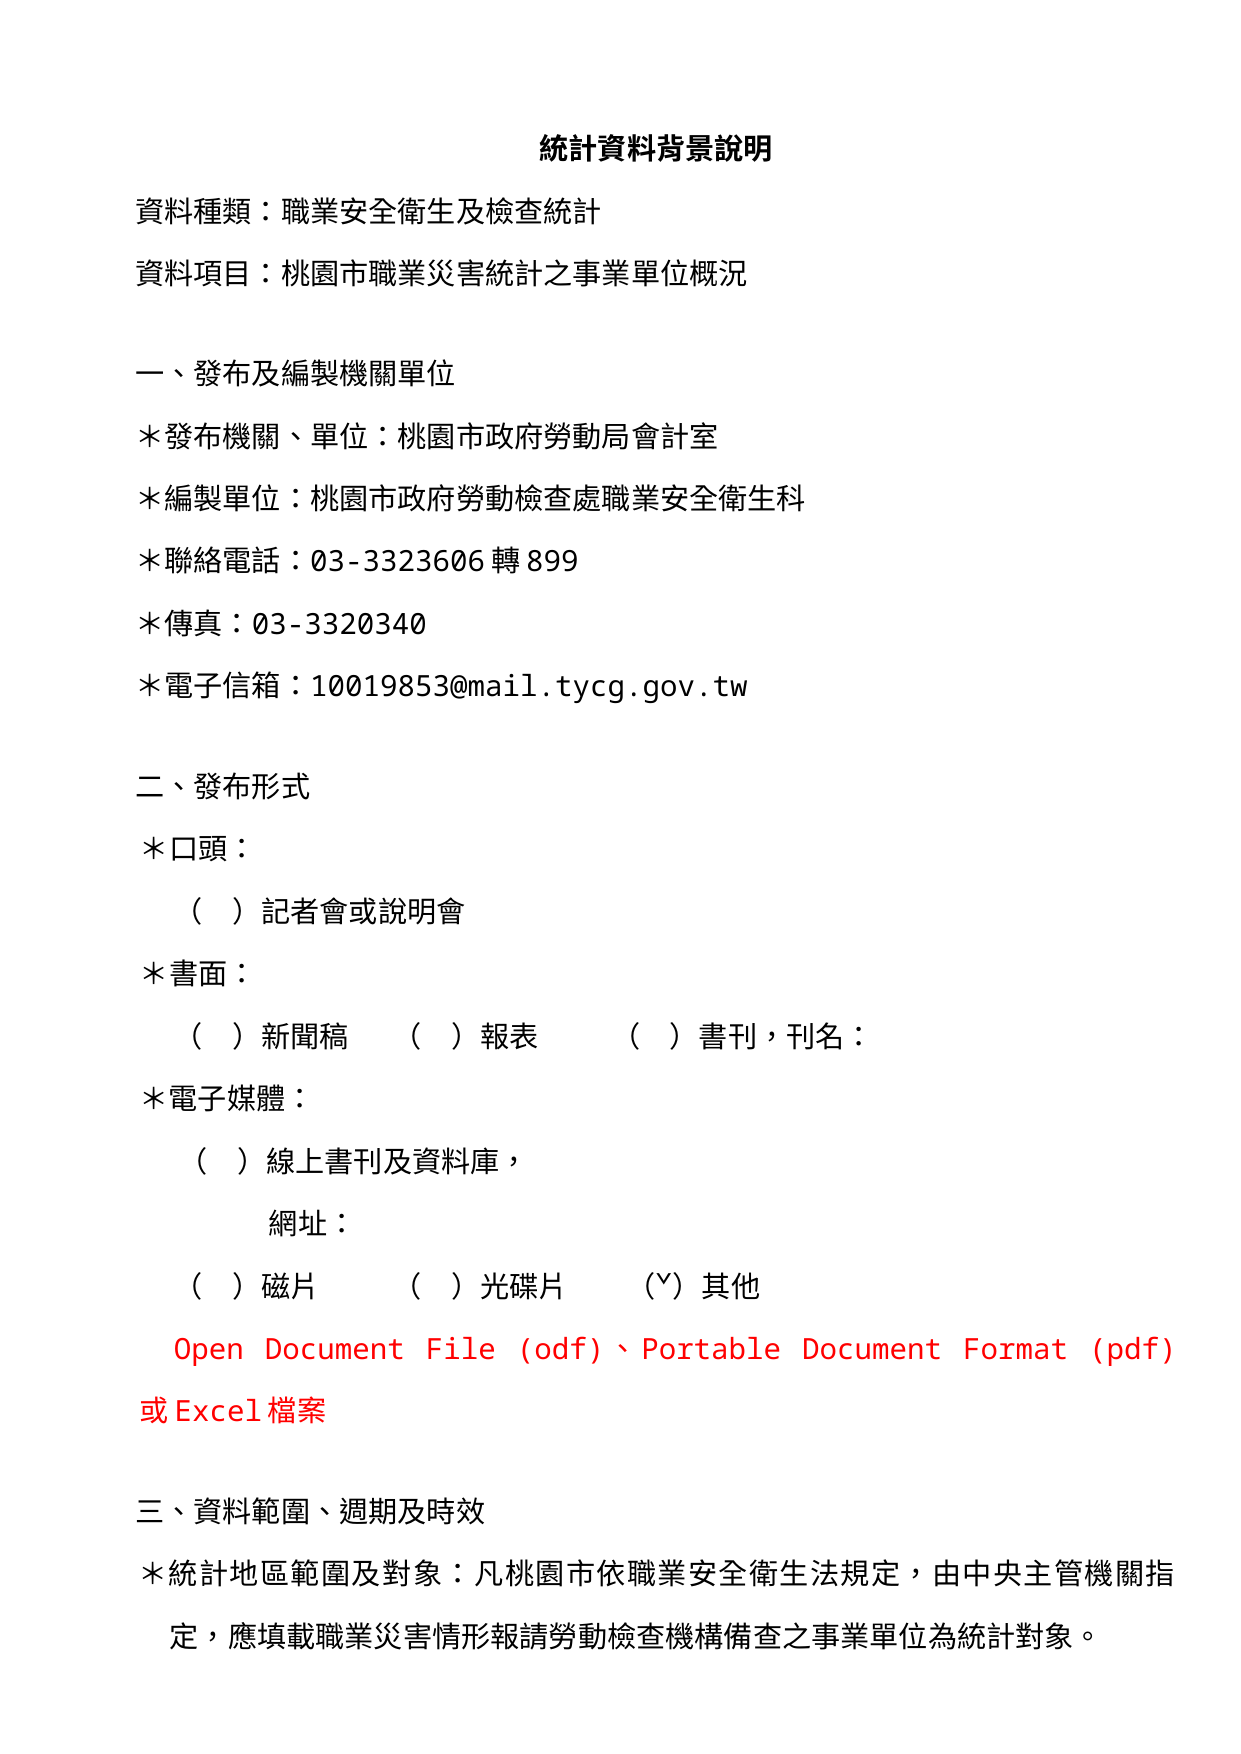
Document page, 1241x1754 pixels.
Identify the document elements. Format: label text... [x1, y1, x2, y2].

table_header 統計資料背景說明 資料種類：職業安全衛生及檢查統計 資料項目：桃園市職業災害統計之事業單位概況 一、發布及編製機關單位 ＊發布機關、單位：桃園市政府勞動局會計室 ＊編製單位：桃園市政府勞動檢查處職業安全衛生科 ＊聯絡電話：03-3323606轉899 ＊傳真：03-3320340 ＊電子信箱：10019853@mail.tycg.gov.tw 二、發布形式 口頭： （ ）記者會或說明會 書面： （ ）新聞稿 （ ）報表 （ ）書刊，刊名： ＊電子媒體： （ ）線上書刊及資料庫， 網址： （ ）磁片 （ ）光碟片 （ˇ）其他 Open Document File (odf)、Portable Document Format (pdf) 或Excel檔案 三、資料範圍、週期及時效 ＊統計地區範圍及對象：凡桃園市依職業安全衛生法規定，由中央主管機關指定，應填載職業災害情形報請勞動檢查機構備查之事業單位為統計對象。 ＊統計標準時間：靜態資料以期底之事實為準，動態資料以每年1月1日至12月31日之事實為準。 ＊統計項目定義： （一）陳報事業單位數：指當年各月底報請勞動檢查機構備查之事業單位家數之年平均值。 （二）工作者數：指當年各月底事業單位僱用之勞工及受工作場所負責人指揮或監督從事勞動之人之年平均值。 （三）總工作日數：指受僱勞工及受工作場所負責人指揮或監督從事勞動之人實際工作日數之總和。 （四）總工時：指受僱勞工及受工作場所負責人指揮或監督從事勞動之人實際工作時數之總和。 （五）失能傷害：指因職業災害致死亡或失能者，其種類包括死亡、永久全失能、永久部分失能及暫時全失能者。 1.死亡：因職業災害致死者。 2.永久全失能：指除死亡之外的任何足使罹災者造成永久全失能，或在一次事故中損失下列各項之一，或失去其機能者：（1）雙目；（2）一隻眼睛及一隻手，或手臂或腿或足；（3）不同肢中之任何下列兩種：手、臂、足或腿。 3.永久部分失能：指除死亡及永久全失能以外之任何足以造成肢體之任何一部分完全失去，或失去其機能者。不論該受傷者之肢體或損傷身體機能之事前有無任何失能。 4.暫時全失能：指罹災者未死亡亦未永久失能，但不能繼續其正常工作，暫時離開工作場所，損失時間在一日以上（包括例假、休假、特別休假或事業單位停工日，但不含受傷及恢復工作當日）暫時不能恢復工作者。 （六）總損失工作日數：指每位受傷害者暫時（或永久）不能恢復工作日數之總和，包括中間所經過之日數（包括例假、休假、特別休假或事業單位停工日）及復工後因該災害導致之任何不能工作之整日數，但不含受傷及恢復工作當日。其計算方式為：死亡、永久全失能以6,000人日計，永久部份失能、暫時全失能以受傷後所損失人日數計列。 （七）失能傷害頻率：每百萬工時之失能傷害次數，亦即(失能傷害次數＊106)／總工時。 （八）失能傷害嚴重率：每百萬工時之失能傷害總損失日數，亦即(總損失工作日數＊106)／總工時。 ＊統計單位：家；人；工作天；時；人次；人次/百萬工時；日；日/百萬工時。 ＊統計分類： (一) 縱行項目按陳報事業單位數、工作者數、總工作日數及總工時、失能傷害次數、失能傷害頻率、總損失工作日數及失能傷害嚴重率分類。 (二) 橫列項目按中華民國行業標準分類(第10次修訂)分類。 ＊發布週期（指資料編製或產生之頻率，如月、季、年等）：按年。 ＊時效（指統計標準時間至資料發布時間之間隔時間）：4個月又5日。 ＊資料變革：無。 四、公開資料發布訊息 ＊預告發布日期（含預告方式及週期）：每年5月5日(遇假日順延)以報表、網際網路發布。 ＊同步發送單位（說明資料發布時同步發送之單位或可同步查得該資料之網址）：桃園市政府主計處。 五、資料品質 ＊統計指標編製方法與資料來源說明：依據勞動部職業安全衛生署「工作者安全衛生履歷智能雲」資料彙編。 ＊統計資料交叉查核及確保資料合理性之機制（說明各項資料之相互關係及不同資料來源之相關統計差異性）：依上述之統計項目定義，採電腦作業且具查核機制，以確定資料之合理性。 六、須注意及預定改變之事項（說明預定修正之資料、定義、統計方法等及其修正原因）：無。 七、其他事項：無。 [98, 105, 1188, 1655]
